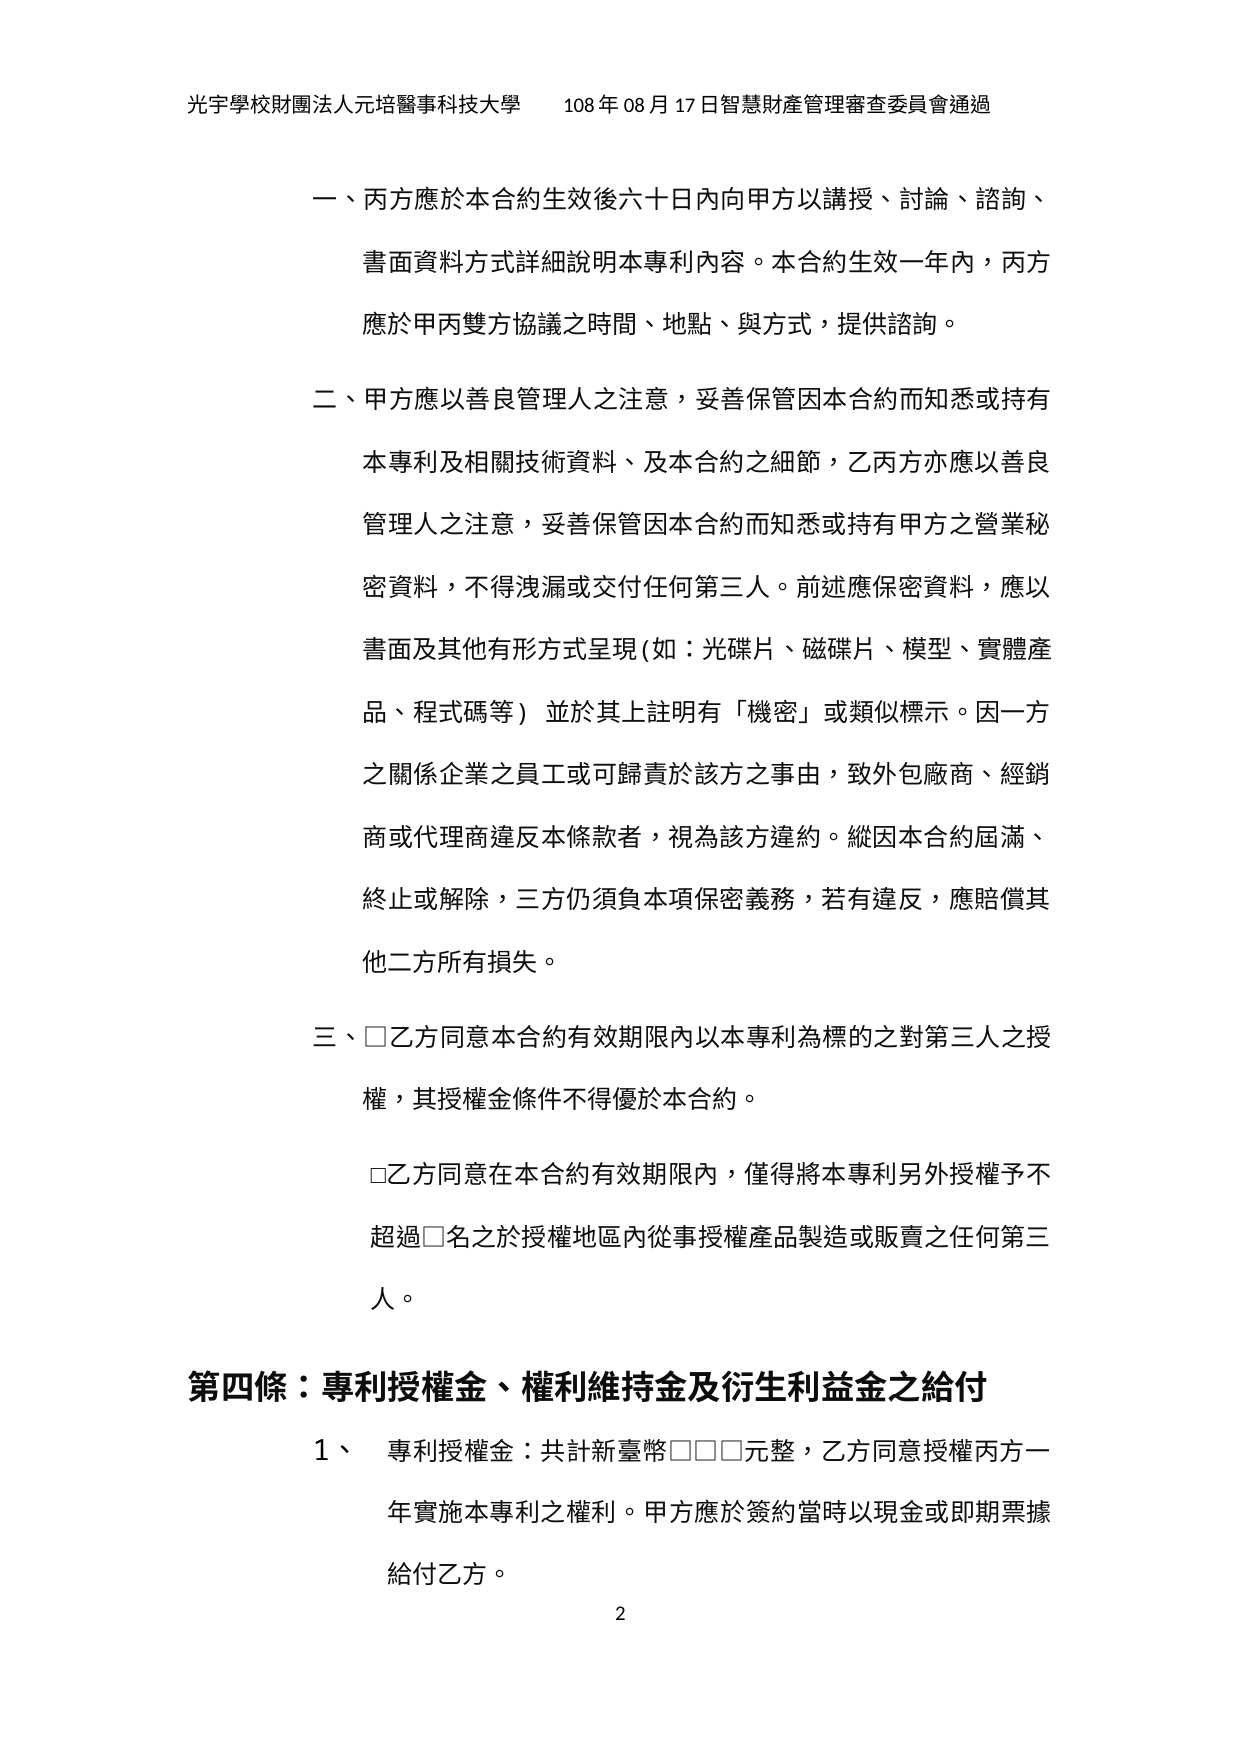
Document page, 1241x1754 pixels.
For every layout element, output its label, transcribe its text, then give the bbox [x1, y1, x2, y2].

list 專利授權金：共計新臺幣□□□元整，乙方同意授權丙方一年實施本專利之權利。甲方應於簽約當時以現金或即期票據給付乙方。 [312, 1406, 1053, 1594]
text 一、丙方應於本合約生效後六十日內向甲方以講授、討論、諮詢、書面資料方式詳細說明本專利內容。本合約生效一年內，丙方應於甲丙雙方協議之時間、地點、與方式，提供諮詢。 [312, 156, 1053, 344]
text 第四條：專利授權金、權利維持金及衍生利益金之給付 [187, 1365, 1053, 1406]
text 二、甲方應以善良管理人之注意，妥善保管因本合約而知悉或持有本專利及相關技術資料、及本合約之細節，乙丙方亦應以善良管理人之注意，妥善保管因本合約而知悉或持有甲方之營業秘密資料，不得洩漏或交付任何第三人。前述應保密資料，應以書面及其他有形方式呈現(如：光碟片、磁碟片、模型、實體產品、程式碼等) 並於其上註明有「機密」或類似標示。因一方之關係企業之員工或可歸責於該方之事由，致外包廠商、經銷商或代理商違反本條款者，視為該方違約。縱因本合約屆滿、終止或解除，三方仍須負本項保密義務，若有違反，應賠償其他二方所有損失。 [312, 356, 1053, 385]
